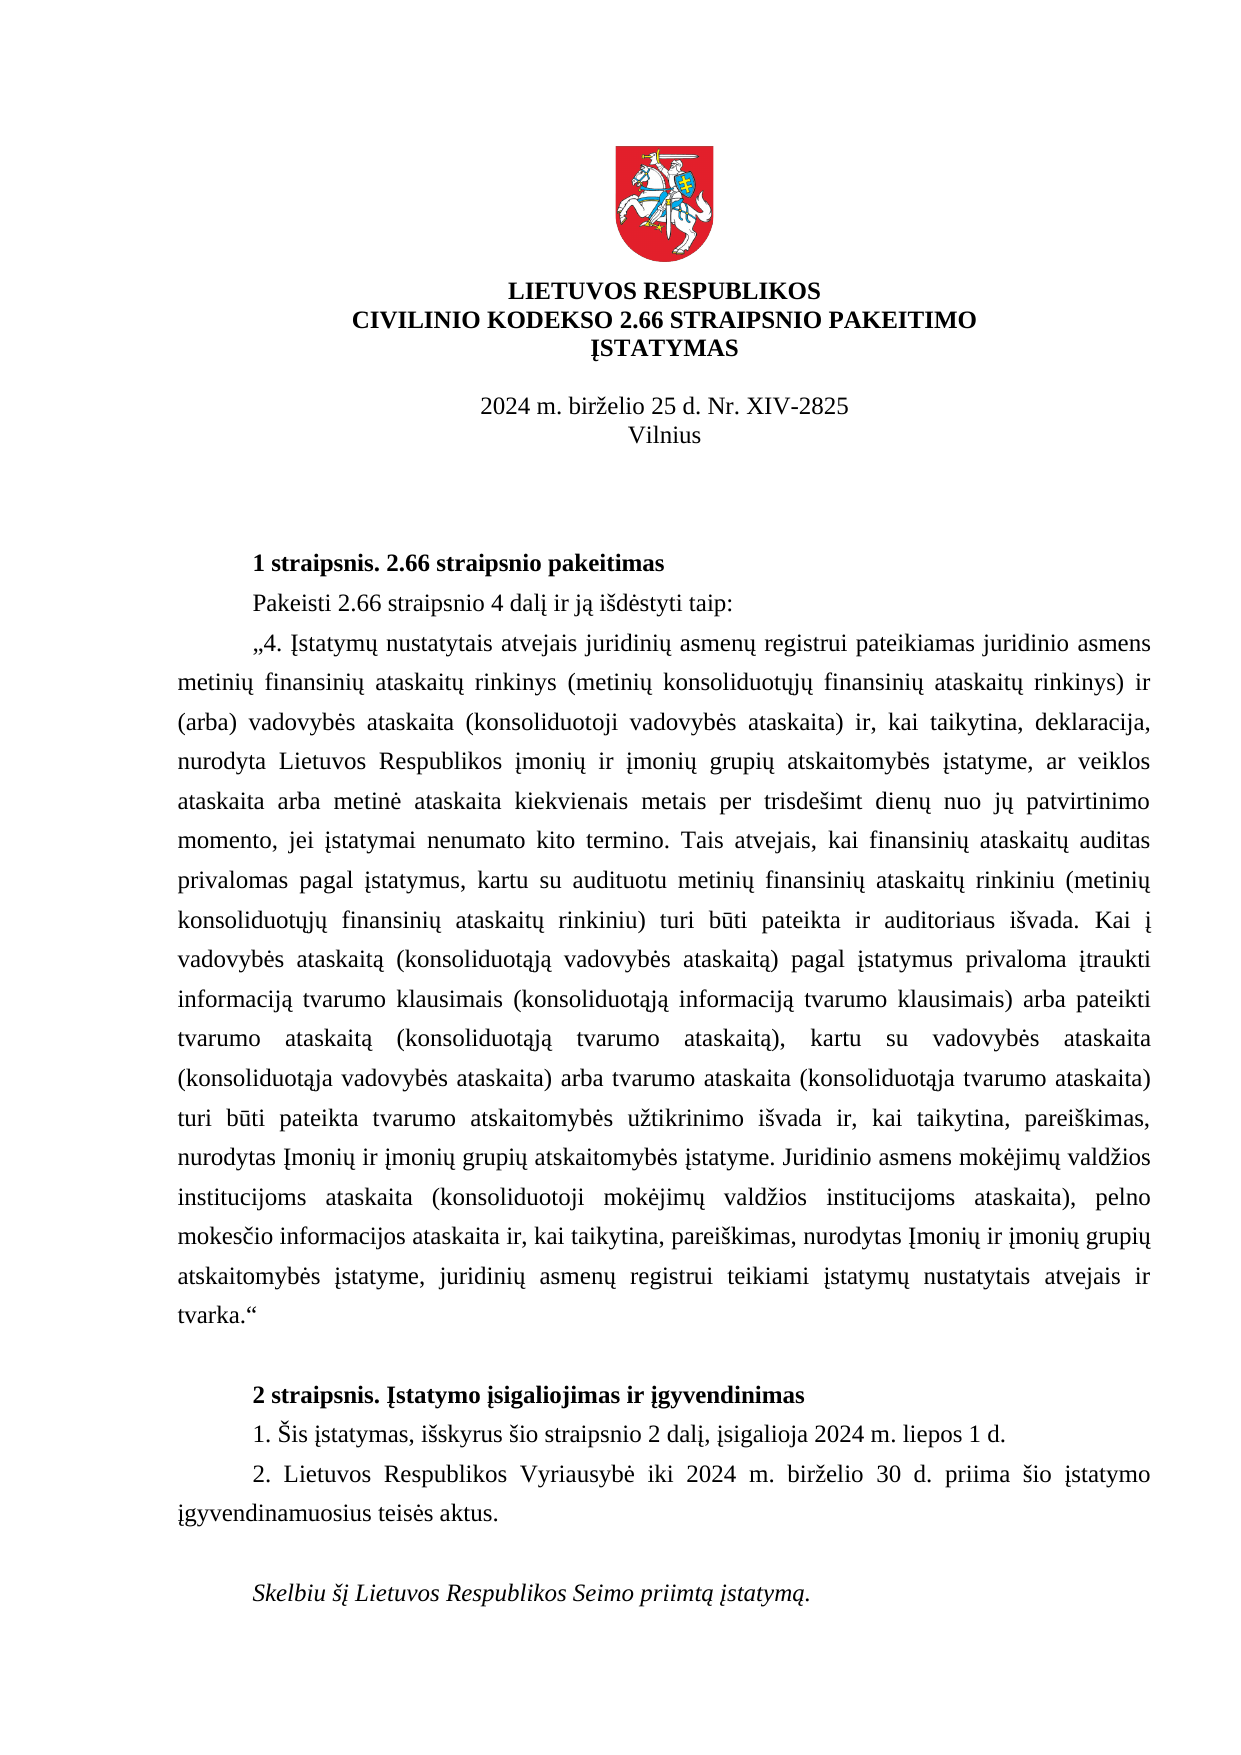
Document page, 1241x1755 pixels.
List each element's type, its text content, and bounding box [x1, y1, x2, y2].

text Skelbiu šį Lietuvos Respublikos Seimo priimtą įstatymą. [177, 1567, 1152, 1606]
text CIVILINIO KODEKSO 2.66 STRAIPSNIO PAKEITIMO [177, 305, 1152, 333]
text ĮSTATYMAS [177, 333, 1152, 362]
text 1 straipsnis. 2.66 straipsnio pakeitimas [177, 538, 1152, 577]
text LIETUVOS RESPUBLIKOS [177, 276, 1152, 305]
text „4. Įstatymų nustatytais atvejais juridinių asmenų registrui pateikiamas juridinio asmens metinių finansinių ataskaitų rinkinys (metinių konsoliduotųjų finansinių ataskaitų rinkinys) ir (arba) vadovybės ataskaita (konsoliduotoji vadovybės ataskaita) ir, kai taikytina, deklaracija, nurodyta Lietuvos Respublikos įmonių ir įmonių grupių atskaitomybės įstatyme, ar veiklos ataskaita arba metinė ataskaita kiekvienais metais per trisdešimt dienų nuo jų patvirtinimo momento, jei įstatymai nenumato kito termino. Tais atvejais, kai finansinių ataskaitų auditas privalomas pagal įstatymus, kartu su audituotu metinių finansinių ataskaitų rinkiniu (metinių konsoliduotųjų finansinių ataskaitų rinkiniu) turi būti pateikta ir auditoriaus išvada. Kai į vadovybės ataskaitą (konsoliduotąją vadovybės ataskaitą) pagal įstatymus privaloma įtraukti informaciją tvarumo klausimais (konsoliduotąją informaciją tvarumo klausimais) arba pateikti tvarumo ataskaitą (konsoliduotąją tvarumo ataskaitą), kartu su vadovybės ataskaita (konsoliduotąja vadovybės ataskaita) arba tvarumo ataskaita (konsoliduotąja tvarumo ataskaita) turi būti pateikta tvarumo atskaitomybės užtikrinimo išvada ir, kai taikytina, pareiškimas, nurodytas Įmonių ir įmonių grupių atskaitomybės įstatyme. Juridinio asmens mokėjimų valdžios institucijoms ataskaita (konsoliduotoji mokėjimų valdžios institucijoms ataskaita), pelno mokesčio informacijos ataskaita ir, kai taikytina, pareiškimas, nurodytas Įmonių ir įmonių grupių atskaitomybės įstatyme, juridinių asmenų registrui teikiami įstatymų nustatytais atvejais ir tvarka.“ [177, 617, 1152, 1329]
text 2. Lietuvos Respublikos Vyriausybė iki 2024 m. birželio 30 d. priima šio įstatymo įgyvendinamuosius teisės aktus. [177, 1448, 1152, 1527]
text Vilnius [177, 420, 1152, 448]
text 1. Šis įstatymas, išskyrus šio straipsnio 2 dalį, įsigalioja 2024 m. liepos 1 d. [177, 1408, 1152, 1448]
text 2024 m. birželio 25 d. Nr. XIV-2825 [177, 391, 1152, 420]
text Pakeisti 2.66 straipsnio 4 dalį ir ją išdėstyti taip: [177, 577, 1152, 617]
text 2 straipsnis. Įstatymo įsigaliojimas ir įgyvendinimas [177, 1369, 1152, 1408]
